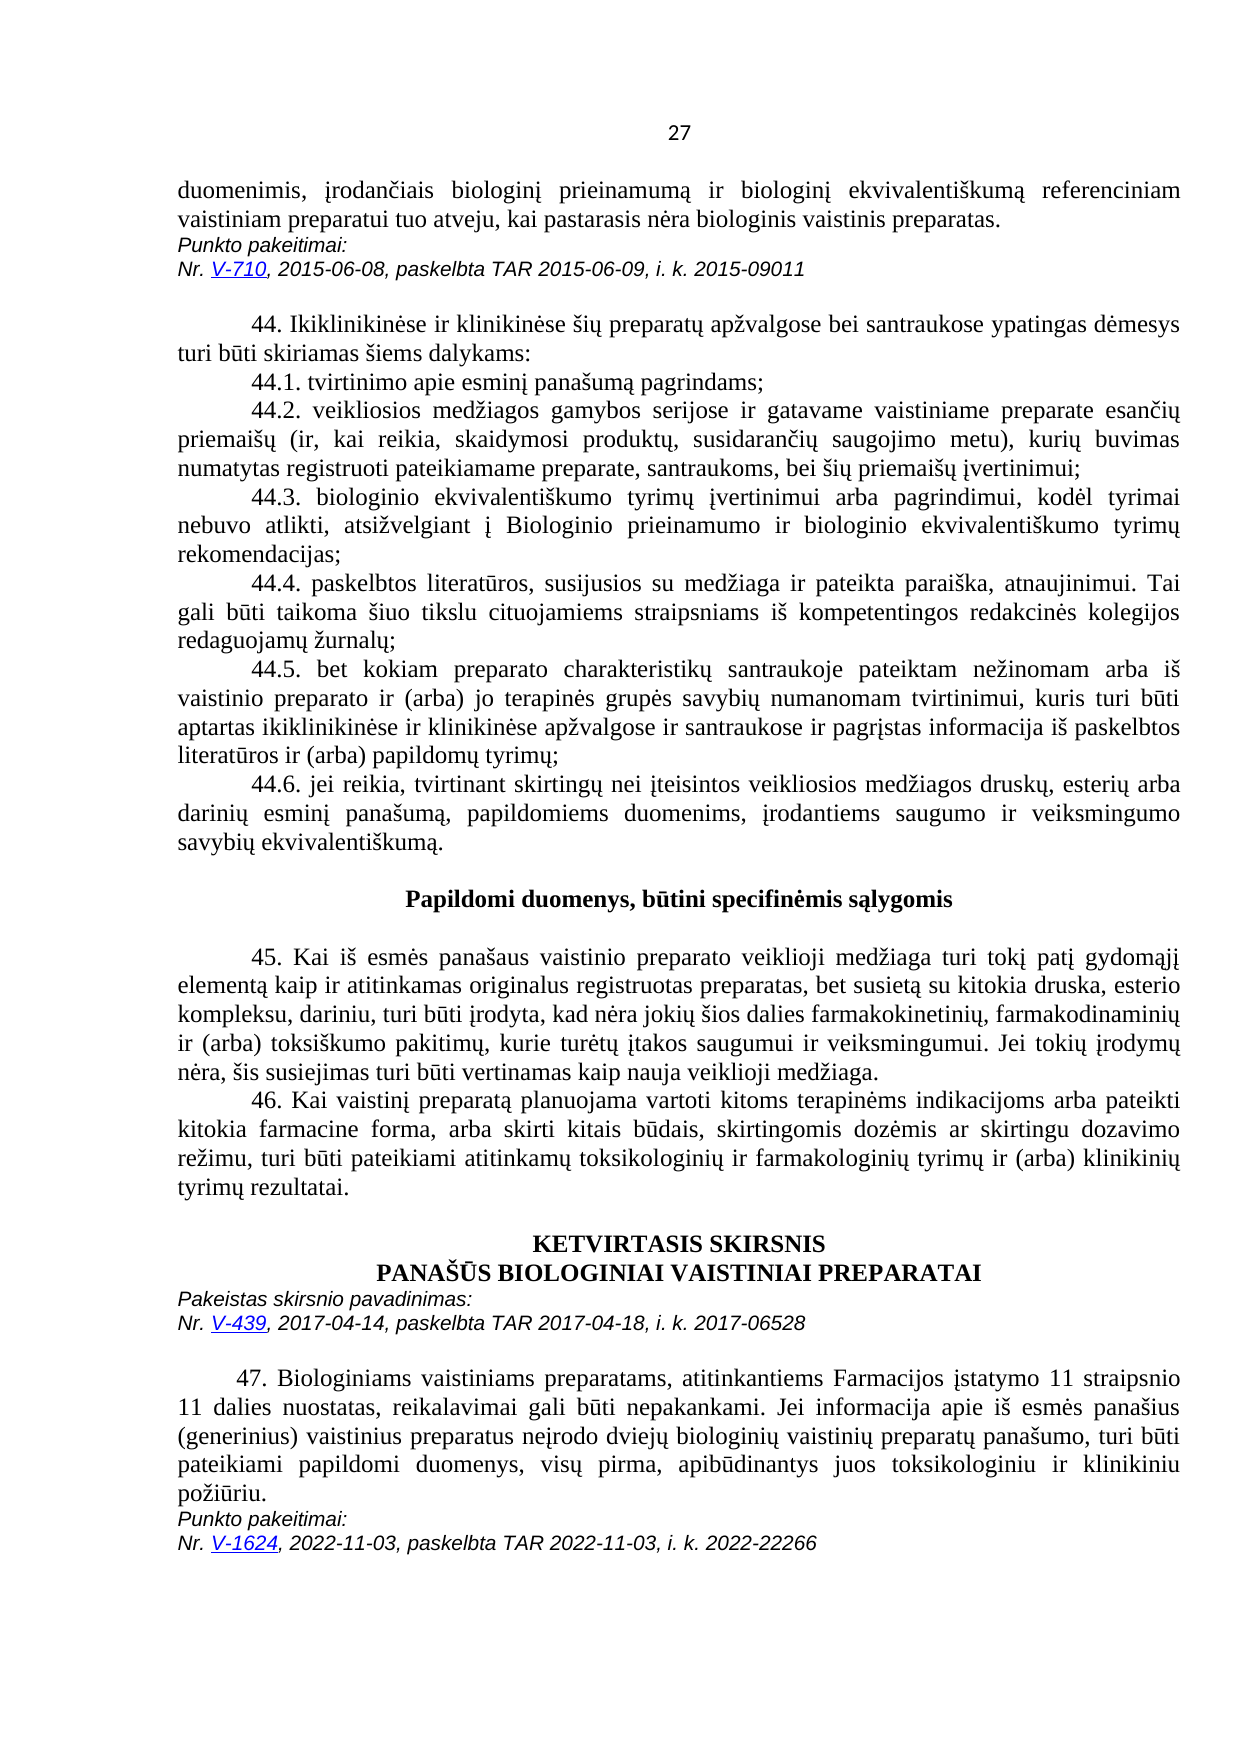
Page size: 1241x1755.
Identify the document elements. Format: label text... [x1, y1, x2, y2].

text KETVIRTASIS SKIRSNIS PANAŠŪS BIOLOGINIAI VAISTINIAI PREPARATAI [177, 1229, 1181, 1287]
text Papildomi duomenys, būtini specifinėmis sąlygomis [177, 884, 1181, 913]
text 46. Kai vaistinį preparatą planuojama vartoti kitoms terapinėms indikacijoms arba pateikti kitokia farmacine forma, arba skirti kitais būdais, skirtingomis dozėmis ar skirtingu dozavimo režimu, turi būti pateikiami atitinkamų toksikologinių ir farmakologinių tyrimų ir (arba) klinikinių tyrimų rezultatai. [177, 1085, 1181, 1200]
text 45. Kai iš esmės panašaus vaistinio preparato veiklioji medžiaga turi tokį patį gydomąjį elementą kaip ir atitinkamas originalus registruotas preparatas, bet susietą su kitokia druska, esterio kompleksu, dariniu, turi būti įrodyta, kad nėra jokių šios dalies farmakokinetinių, farmakodinaminių ir (arba) toksiškumo pakitimų, kurie turėtų įtakos saugumui ir veiksmingumui. Jei tokių įrodymų nėra, šis susiejimas turi būti vertinamas kaip nauja veiklioji medžiaga. [177, 942, 1181, 1085]
text Pakeistas skirsnio pavadinimas: [177, 1287, 1181, 1311]
text 44.2. veikliosios medžiagos gamybos serijose ir gatavame vaistiniame preparate esančių priemaišų (ir, kai reikia, skaidymosi produktų, susidarančių saugojimo metu), kurių buvimas numatytas registruoti pateikiamame preparate, santraukoms, bei šių priemaišų įvertinimui; [177, 395, 1181, 482]
text 44.3. biologinio ekvivalentiškumo tyrimų įvertinimui arba pagrindimui, kodėl tyrimai nebuvo atlikti, atsižvelgiant į Biologinio prieinamumo ir biologinio ekvivalentiškumo tyrimų rekomendacijas; [177, 482, 1181, 568]
text duomenimis, įrodančiais biologinį prieinamumą ir biologinį ekvivalentiškumą referenciniam vaistiniam preparatui tuo atveju, kai pastarasis nėra biologinis vaistinis preparatas. [177, 175, 1181, 232]
text 44.1. tvirtinimo apie esminį panašumą pagrindams; [177, 367, 1181, 395]
text 47. Biologiniams vaistiniams preparatams, atitinkantiems Farmacijos įstatymo 11 straipsnio 11 dalies nuostatas, reikalavimai gali būti nepakankami. Jei informacija apie iš esmės panašius (generinius) vaistinius preparatus neįrodo dviejų biologinių vaistinių preparatų panašumo, turi būti pateikiami papildomi duomenys, visų pirma, apibūdinantys juos toksikologiniu ir klinikiniu požiūriu. [177, 1363, 1181, 1507]
text Nr. V-710, 2015-06-08, paskelbta TAR 2015-06-09, i. k. 2015-09011 [177, 256, 1181, 280]
text Nr. V-439, 2017-04-14, paskelbta TAR 2017-04-18, i. k. 2017-06528 [177, 1311, 1181, 1334]
text 44.5. bet kokiam preparato charakteristikų santraukoje pateiktam nežinomam arba iš vaistinio preparato ir (arba) jo terapinės grupės savybių numanomam tvirtinimui, kuris turi būti aptartas ikiklinikinėse ir klinikinėse apžvalgose ir santraukose ir pagrįstas informacija iš paskelbtos literatūros ir (arba) papildomų tyrimų; [177, 654, 1181, 769]
text 44.6. jei reikia, tvirtinant skirtingų nei įteisintos veikliosios medžiagos druskų, esterių arba darinių esminį panašumą, papildomiems duomenims, įrodantiems saugumo ir veiksmingumo savybių ekvivalentiškumą. [177, 769, 1181, 855]
text 44. Ikiklinikinėse ir klinikinėse šių preparatų apžvalgose bei santraukose ypatingas dėmesys turi būti skiriamas šiems dalykams: [177, 309, 1181, 367]
text Punkto pakeitimai: [177, 232, 1181, 256]
text Nr. V-1624, 2022-11-03, paskelbta TAR 2022-11-03, i. k. 2022-22266 [177, 1531, 1181, 1555]
text 44.4. paskelbtos literatūros, susijusios su medžiaga ir pateikta paraiška, atnaujinimui. Tai gali būti taikoma šiuo tikslu cituojamiems straipsniams iš kompetentingos redakcinės kolegijos redaguojamų žurnalų; [177, 568, 1181, 654]
text Punkto pakeitimai: [177, 1507, 1181, 1531]
